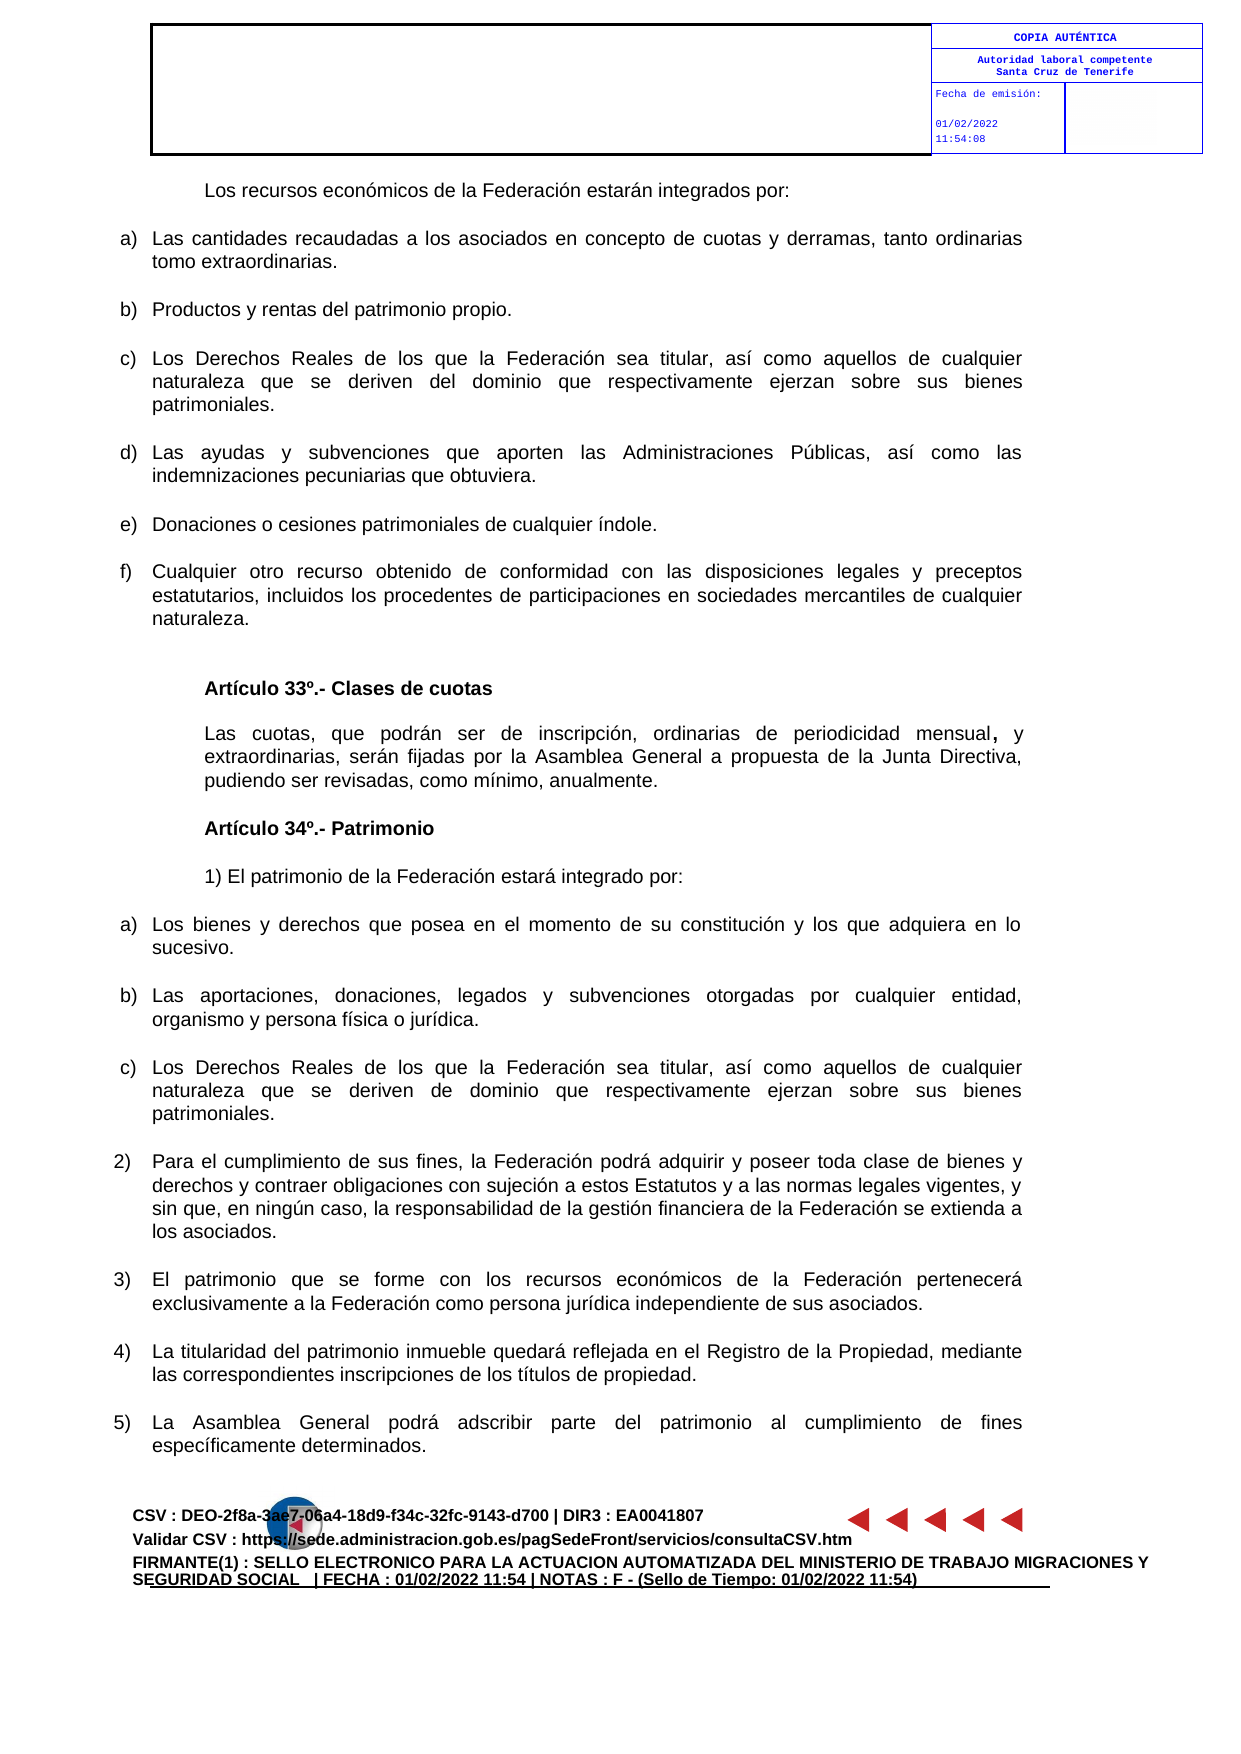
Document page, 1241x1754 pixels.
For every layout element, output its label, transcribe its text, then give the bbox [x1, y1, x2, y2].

list Productos y rentas del patrimonio propio. [120, 298, 1024, 321]
subtitle Artículo 34º.- Patrimonio [204, 817, 1024, 839]
list El patrimonio que se forme con los recursos económicos de la Federación pertenecerá exclusivamente a la Federación como persona jurídica independiente de sus asociados. [113, 1268, 1024, 1314]
list La Asamblea General podrá adscribir parte del patrimonio al cumplimiento de fines específicamente determinados. [113, 1411, 1024, 1457]
list Las ayudas y subvenciones que aporten las Administraciones Públicas, así como las indemnizaciones pecuniarias que obtuviera. [120, 441, 1024, 487]
list Los Derechos Reales de los que la Federación sea titular, así como aquellos de cualquier naturaleza que se deriven de dominio que respectivamente ejerzan sobre sus bienes patrimoniales. [120, 1056, 1024, 1125]
list Para el cumplimiento de sus fines, la Federación podrá adquirir y poseer toda clase de bienes y derechos y contraer obligaciones con sujeción a estos Estatutos y a las normas legales vigentes, y sin que, en ningún caso, la responsabilidad de la gestión financiera de la Federación se extienda a los asociados. [113, 1150, 1024, 1243]
list Las cantidades recaudadas a los asociados en concepto de cuotas y derramas, tanto ordinarias tomo extraordinarias. [120, 227, 1024, 273]
list Las aportaciones, donaciones, legados y subvenciones otorgadas por cualquier entidad, organismo y persona física o jurídica. [120, 984, 1024, 1030]
subtitle Artículo 33º.- Clases de cuotas [204, 677, 1024, 700]
list Cualquier otro recurso obtenido de conformidad con las disposiciones legales y preceptos estatutarios, incluidos los procedentes de participaciones en sociedades mercantiles de cualquier naturaleza. [120, 560, 1024, 630]
text Las cuotas, que podrán ser de inscripción, ordinarias de periodicidad mensual, y extraordinarias, serán fijadas por la Asamblea General a propuesta de la Junta Directiva, pudiendo ser revisadas, como mínimo, anualmente. [204, 722, 1024, 791]
list Donaciones o cesiones patrimoniales de cualquier índole. [120, 512, 1024, 535]
text 1) El patrimonio de la Federación estará integrado por: [204, 865, 1024, 887]
list Los Derechos Reales de los que la Federación sea titular, así como aquellos de cualquier naturaleza que se deriven del dominio que respectivamente ejerzan sobre sus bienes patrimoniales. [120, 346, 1024, 416]
list La titularidad del patrimonio inmueble quedará reflejada en el Registro de la Propiedad, mediante las correspondientes inscripciones de los títulos de propiedad. [113, 1339, 1024, 1386]
text Los recursos económicos de la Federación estarán integrados por: [204, 179, 1024, 202]
list Los bienes y derechos que posea en el momento de su constitución y los que adquiera en lo sucesivo. [120, 913, 1024, 959]
